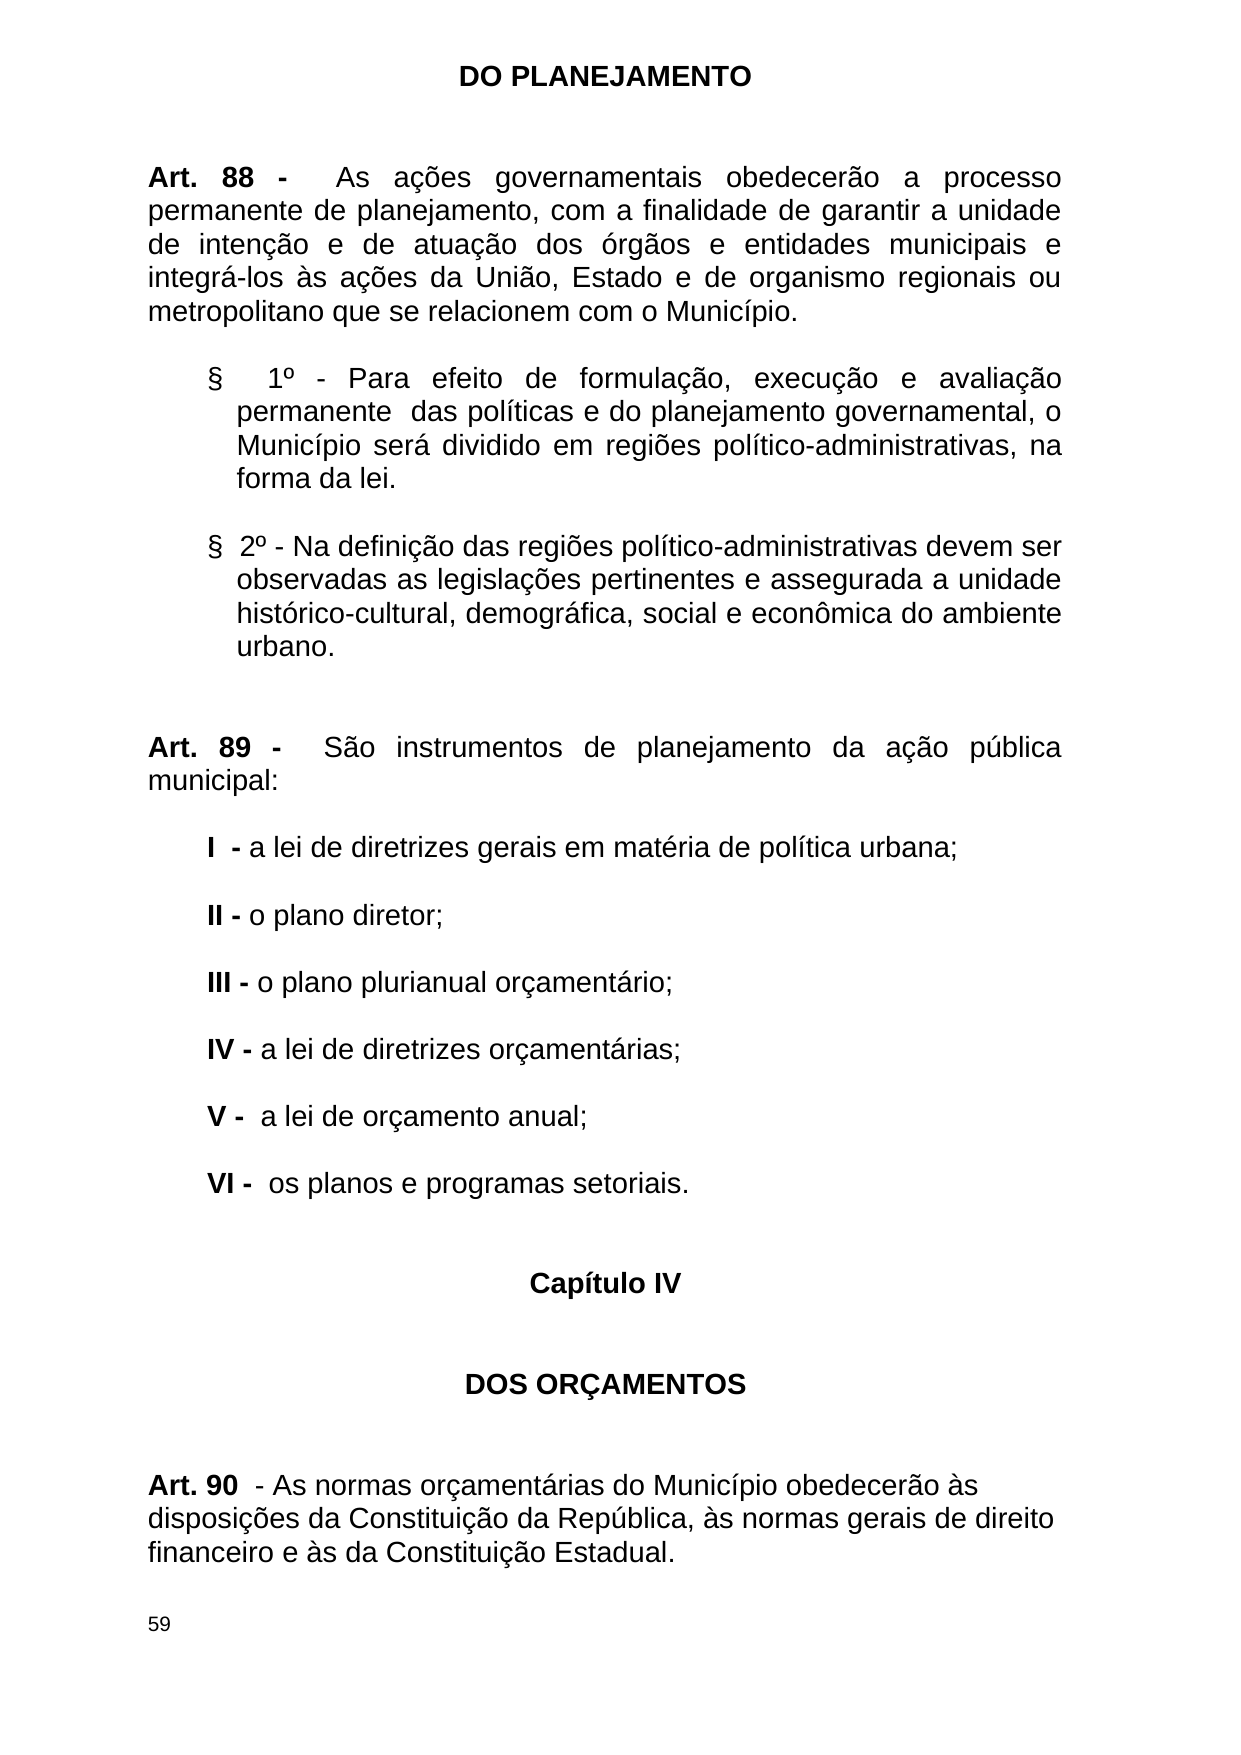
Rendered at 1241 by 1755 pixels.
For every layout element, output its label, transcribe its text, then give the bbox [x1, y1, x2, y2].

text I - a lei de diretrizes gerais em matéria de política urbana; [148, 831, 1063, 864]
text Art. 88 - As ações governamentais obedecerão a processo permanente de planejamento, com a finalidade de garantir a unidade de intenção e de atuação dos órgãos e entidades municipais e integrá-los às ações da União, Estado e de organismo regionais ou metropolitano que se relacionem com o Município. [148, 160, 1063, 327]
text V - a lei de orçamento anual; [148, 1099, 1063, 1132]
text Art. 90 - As normas orçamentárias do Município obedecerão às disposições da Constituição da República, às normas gerais de direito financeiro e às da Constituição Estadual. [148, 1468, 1063, 1568]
text § 2º - Na definição das regiões político-administrativas devem ser observadas as legislações pertinentes e assegurada a unidade histórico-cultural, demográfica, social e econômica do ambiente urbano. [207, 529, 1063, 663]
text II - o plano diretor; [148, 898, 1063, 931]
text DOS ORÇAMENTOS [148, 1367, 1063, 1401]
text IV - a lei de diretrizes orçamentárias; [148, 1032, 1063, 1065]
text Art. 89 - São instrumentos de planejamento da ação pública municipal: [148, 730, 1063, 797]
text Capítulo IV [148, 1267, 1063, 1300]
text III - o plano plurianual orçamentário; [148, 965, 1063, 998]
text DO PLANEJAMENTO [148, 59, 1063, 93]
text VI - os planos e programas setoriais. [148, 1166, 1063, 1199]
text § 1º - Para efeito de formulação, execução e avaliação permanente das políticas e do planejamento governamental, o Município será dividido em regiões político-administrativas, na forma da lei. [207, 361, 1063, 495]
